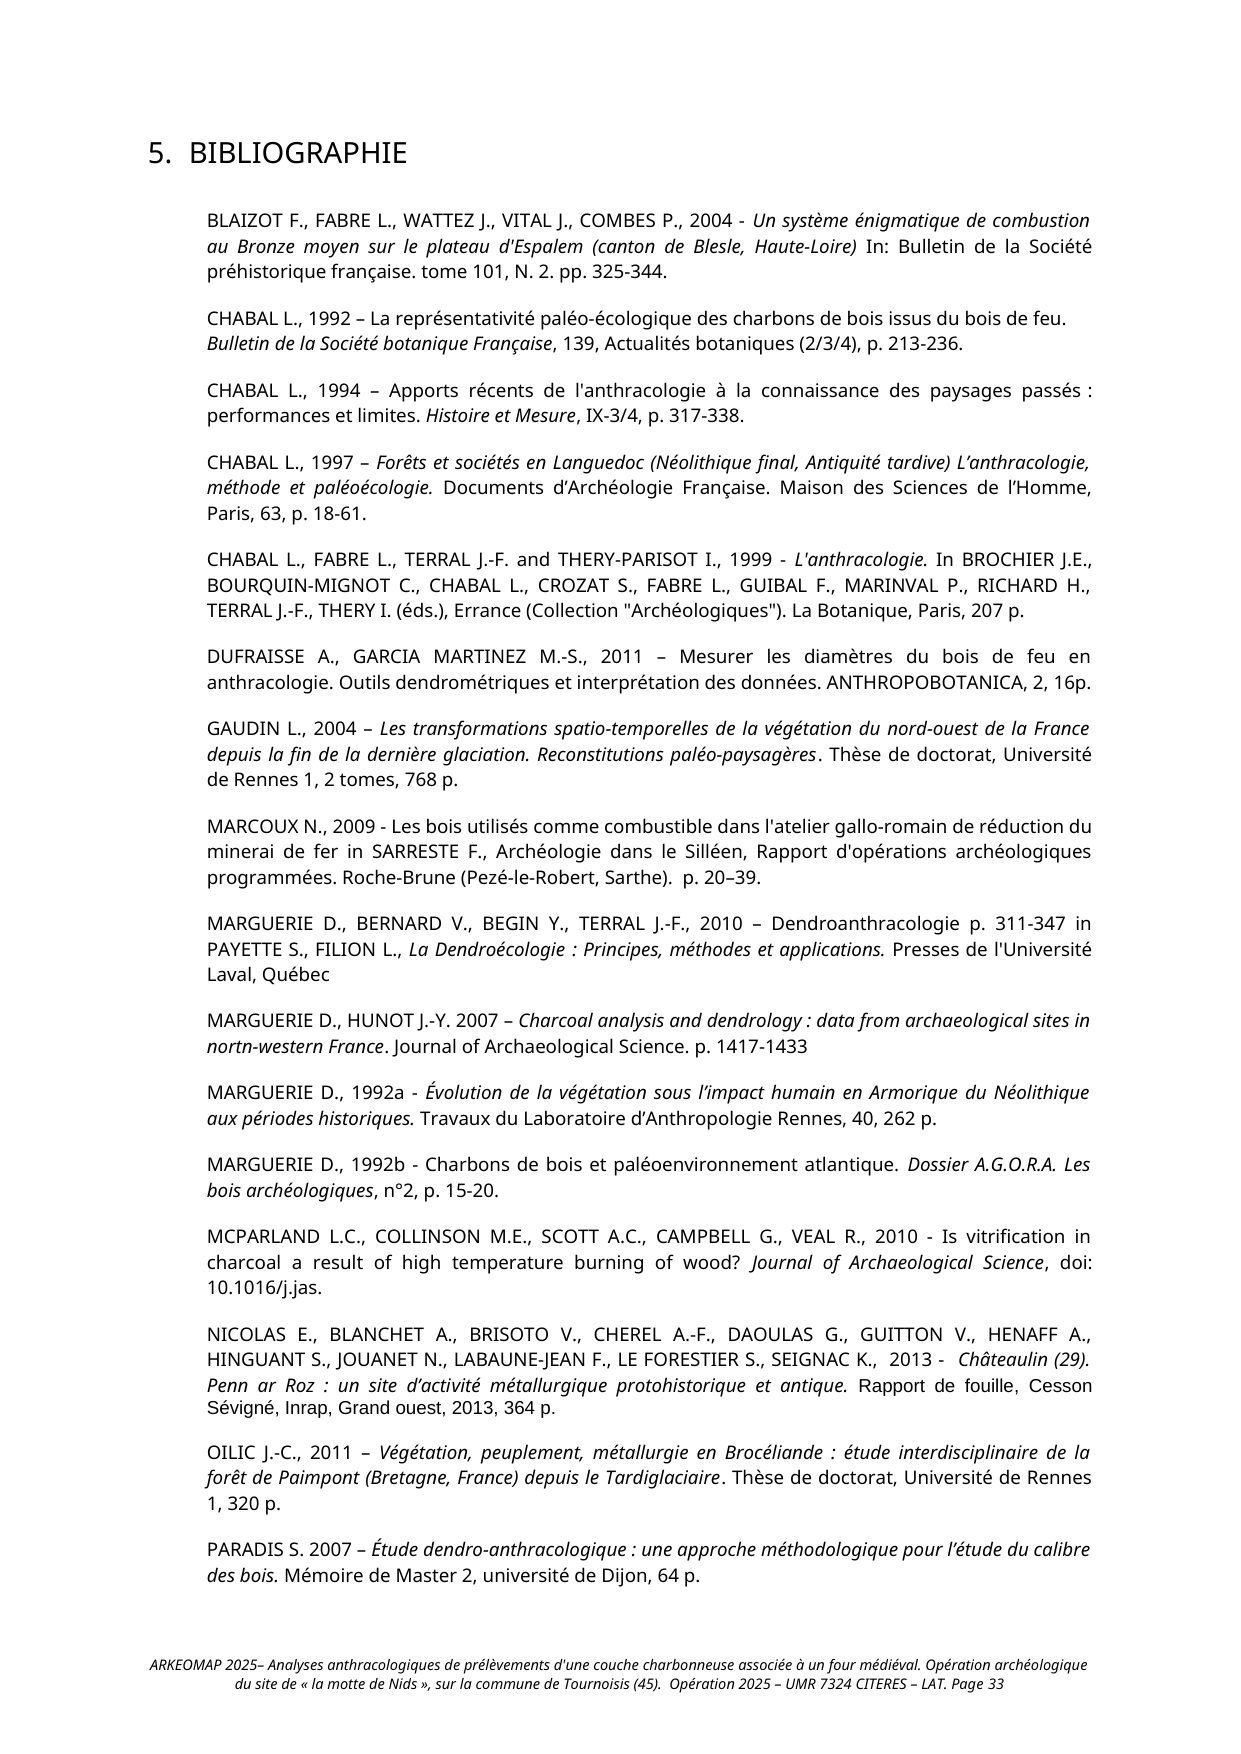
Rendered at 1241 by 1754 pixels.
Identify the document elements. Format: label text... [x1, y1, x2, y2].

text MARGUERIE D., BERNARD V., BEGIN Y., TERRAL J.-F., 2010 – Dendroanthracologie p. 311-347 in PAYETTE S., FILION L., La Dendroécologie : Principes, méthodes et applications. Presses de l'Université Laval, Québec [207, 910, 1092, 987]
text OILIC J.-C., 2011 – Végétation, peuplement, métallurgie en Brocéliande : étude interdisciplinaire de la forêt de Paimpont (Bretagne, France) depuis le Tardiglaciaire. Thèse de doctorat, Université de Rennes 1, 320 p. [207, 1439, 1092, 1516]
text DUFRAISSE A., GARCIA MARTINEZ M.-S., 2011 – Mesurer les diamètres du bois de feu en anthracologie. Outils dendrométriques et interprétation des données. ANTHROPOBOTANICA, 2, 16p. [207, 644, 1092, 695]
text PARADIS S. 2007 – Étude dendro-anthracologique : une approche méthodologique pour l’étude du calibre des bois. Mémoire de Master 2, université de Dijon, 64 p. [207, 1537, 1092, 1588]
text CHABAL L., FABRE L., TERRAL J.-F. and THERY-PARISOT I., 1999 - L'anthracologie. In BROCHIER J.E., BOURQUIN-MIGNOT C., CHABAL L., CROZAT S., FABRE L., GUIBAL F., MARINVAL P., RICHARD H., TERRAL J.-F., THERY I. (éds.), Errance (Collection "Archéologiques"). La Botanique, Paris, 207 p. [207, 546, 1092, 623]
text MARGUERIE D., 1992a - Évolution de la végétation sous l’impact humain en Armorique du Néolithique aux périodes historiques. Travaux du Laboratoire d’Anthropologie Rennes, 40, 262 p. [207, 1080, 1092, 1131]
text MARCOUX N., 2009 - Les bois utilisés comme combustible dans l'atelier gallo-romain de réduction du minerai de fer in SARRESTE F., Archéologie dans le Silléen, Rapport d'opérations archéologiques programmées. Roche-Brune (Pezé-le-Robert, Sarthe). p. 20–39. [207, 813, 1092, 889]
text BLAIZOT F., FABRE L., WATTEZ J., VITAL J., COMBES P., 2004 - Un système énigmatique de combustion au Bronze moyen sur le plateau d'Espalem (canton de Blesle, Haute-Loire) In: Bulletin de la Société préhistorique française. tome 101, N. 2. pp. 325-344. [207, 208, 1092, 284]
text MCPARLAND L.C., COLLINSON M.E., SCOTT A.C., CAMPBELL G., VEAL R., 2010 - Is vitrification in charcoal a result of high temperature burning of wood? Journal of Archaeological Science, doi: 10.1016/j.jas. [207, 1223, 1092, 1300]
text GAUDIN L., 2004 – Les transformations spatio-temporelles de la végétation du nord-ouest de la France depuis la fin de la dernière glaciation. Reconstitutions paléo-paysagères. Thèse de doctorat, Université de Rennes 1, 2 tomes, 768 p. [207, 716, 1092, 792]
text MARGUERIE D., HUNOT J.-Y. 2007 – Charcoal analysis and dendrology : data from archaeological sites in nortn-western France. Journal of Archaeological Science. p. 1417-1433 [207, 1008, 1092, 1059]
text NICOLAS E., BLANCHET A., BRISOTO V., CHEREL A.-F., DAOULAS G., GUITTON V., HENAFF A., HINGUANT S., JOUANET N., LABAUNE-JEAN F., LE FORESTIER S., SEIGNAC K., 2013 - Châteaulin (29). Penn ar Roz : un site d’activité métallurgique protohistorique et antique. Rapport de fouille, Cesson Sévigné, Inrap, Grand ouest, 2013, 364 p. [207, 1321, 1092, 1418]
text CHABAL L., 1992 – La représentativité paléo-écologique des charbons de bois issus du bois de feu. Bulletin de la Société botanique Française, 139, Actualités botaniques (2/3/4), p. 213-236. [207, 305, 1092, 356]
text CHABAL L., 1997 – Forêts et sociétés en Languedoc (Néolithique final, Antiquité tardive) L’anthracologie, méthode et paléoécologie. Documents d’Archéologie Française. Maison des Sciences de l’Homme, Paris, 63, p. 18-61. [207, 449, 1092, 526]
text CHABAL L., 1994 – Apports récents de l'anthracologie à la connaissance des paysages passés : performances et limites. Histoire et Mesure, IX-3/4, p. 317-338. [207, 377, 1092, 428]
text MARGUERIE D., 1992b - Charbons de bois et paléoenvironnement atlantique. Dossier A.G.O.R.A. Les bois archéologiques, n°2, p. 15-20. [207, 1152, 1092, 1203]
subtitle BIBLIOGRAPHIE [148, 133, 1092, 172]
